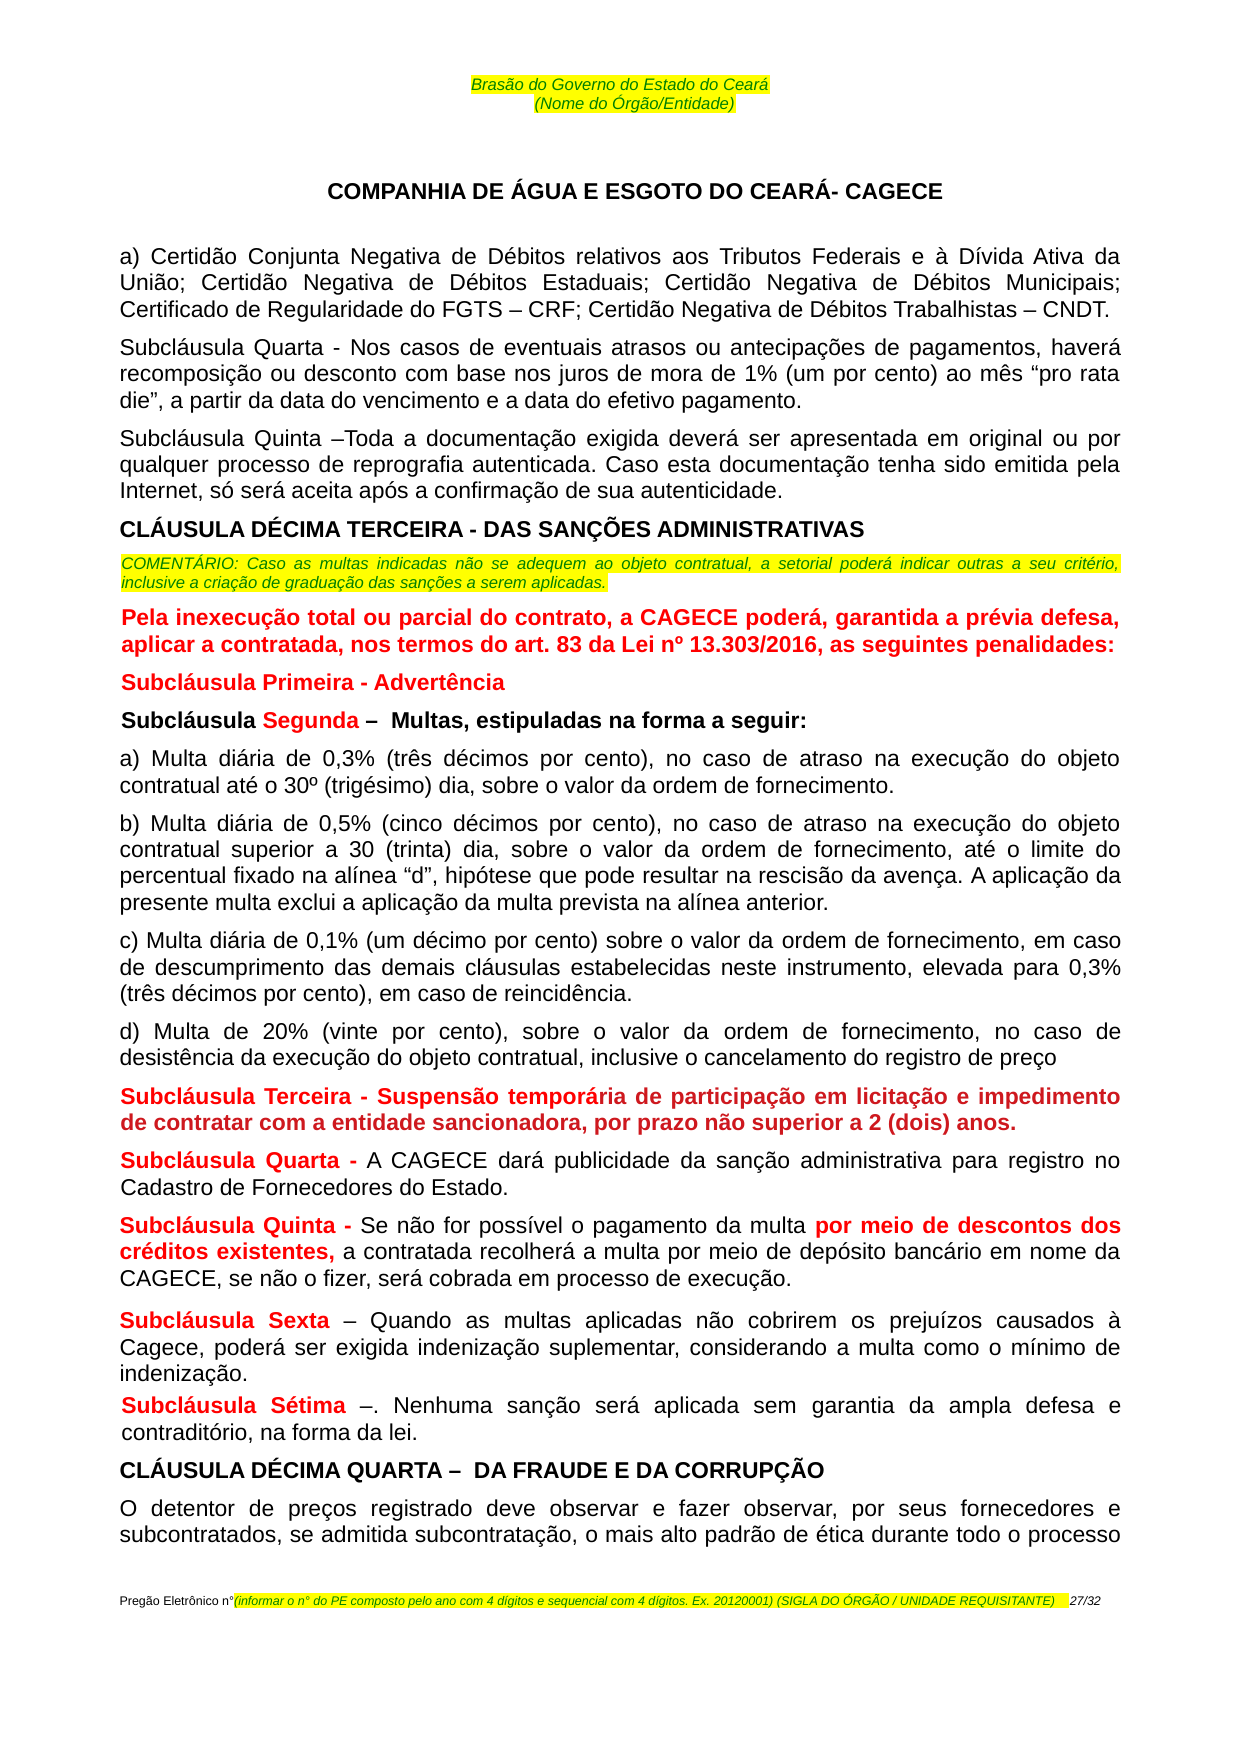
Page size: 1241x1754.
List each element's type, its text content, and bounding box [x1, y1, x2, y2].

text COMENTÁRIO: Caso as multas indicadas não se adequem ao objeto contratual, a setorial poderá indicar outras a seu critério, inclusive a criação de graduação das sanções a serem aplicadas. [121, 554, 1121, 592]
text b) Multa diária de 0,5% (cinco décimos por cento), no caso de atraso na execução do objeto contratual superior a 30 (trinta) dia, sobre o valor da ordem de fornecimento, até o limite do percentual fixado na alínea “d”, hipótese que pode resultar na rescisão da avença. A aplicação da presente multa exclui a aplicação da multa prevista na alínea anterior. [119, 810, 1121, 915]
text Subcláusula Segunda – Multas, estipuladas na forma a seguir: [121, 707, 1121, 733]
text Subcláusula Quarta - Nos casos de eventuais atrasos ou antecipações de pagamentos, haverá recomposição ou desconto com base nos juros de mora de 1% (um por cento) ao mês “pro rata die”, a partir da data do vencimento e a data do efetivo pagamento. [119, 334, 1121, 413]
text Subcláusula Terceira - Suspensão temporária de participação em licitação e impedimento de contratar com a entidade sancionadora, por prazo não superior a 2 (dois) anos. [120, 1083, 1121, 1135]
text d) Multa de 20% (vinte por cento), sobre o valor da ordem de fornecimento, no caso de desistência da execução do objeto contratual, inclusive o cancelamento do registro de preço [119, 1018, 1121, 1071]
text Subcláusula Sexta – Quando as multas aplicadas não cobrirem os prejuízos causados à Cagece, poderá ser exigida indenização suplementar, considerando a multa como o mínimo de indenização. [119, 1307, 1121, 1386]
text Subcláusula Quinta –Toda a documentação exigida deverá ser apresentada em original ou por qualquer processo de reprografia autenticada. Caso esta documentação tenha sido emitida pela Internet, só será aceita após a confirmação de sua autenticidade. [119, 425, 1121, 504]
text Subcláusula Quarta - A CAGECE dará publicidade da sanção administrativa para registro no Cadastro de Fornecedores do Estado. [120, 1147, 1121, 1200]
text a) Certidão Conjunta Negativa de Débitos relativos aos Tributos Federais e à Dívida Ativa da União; Certidão Negativa de Débitos Estaduais; Certidão Negativa de Débitos Municipais; Certificado de Regularidade do FGTS – CRF; Certidão Negativa de Débitos Trabalhistas – CNDT. [119, 243, 1121, 322]
text O detentor de preços registrado deve observar e fazer observar, por seus fornecedores e subcontratados, se admitida subcontratação, o mais alto padrão de ética durante todo o processo [119, 1495, 1121, 1548]
text a) Multa diária de 0,3% (três décimos por cento), no caso de atraso na execução do objeto contratual até o 30º (trigésimo) dia, sobre o valor da ordem de fornecimento. [119, 745, 1121, 798]
text Subcláusula Sétima –. Nenhuma sanção será aplicada sem garantia da ampla defesa e contraditório, na forma da lei. [121, 1392, 1121, 1445]
text Subcláusula Primeira - Advertência [121, 669, 1121, 695]
text CLÁUSULA DÉCIMA QUARTA – DA FRAUDE E DA CORRUPÇÃO [119, 1457, 1121, 1483]
text Pela inexecução total ou parcial do contrato, a CAGECE poderá, garantida a prévia defesa, aplicar a contratada, nos termos do art. 83 da Lei nº 13.303/2016, as seguintes penalidades: [121, 604, 1121, 657]
text Subcláusula Quinta - Se não for possível o pagamento da multa por meio de descontos dos créditos existentes, a contratada recolherá a multa por meio de depósito bancário em nome da CAGECE, se não o fizer, será cobrada em processo de execução. [119, 1212, 1121, 1291]
text CLÁUSULA DÉCIMA TERCEIRA - DAS SANÇÕES ADMINISTRATIVAS [119, 516, 1123, 542]
text c) Multa diária de 0,1% (um décimo por cento) sobre o valor da ordem de fornecimento, em caso de descumprimento das demais cláusulas estabelecidas neste instrumento, elevada para 0,3% (três décimos por cento), em caso de reincidência. [119, 927, 1121, 1006]
